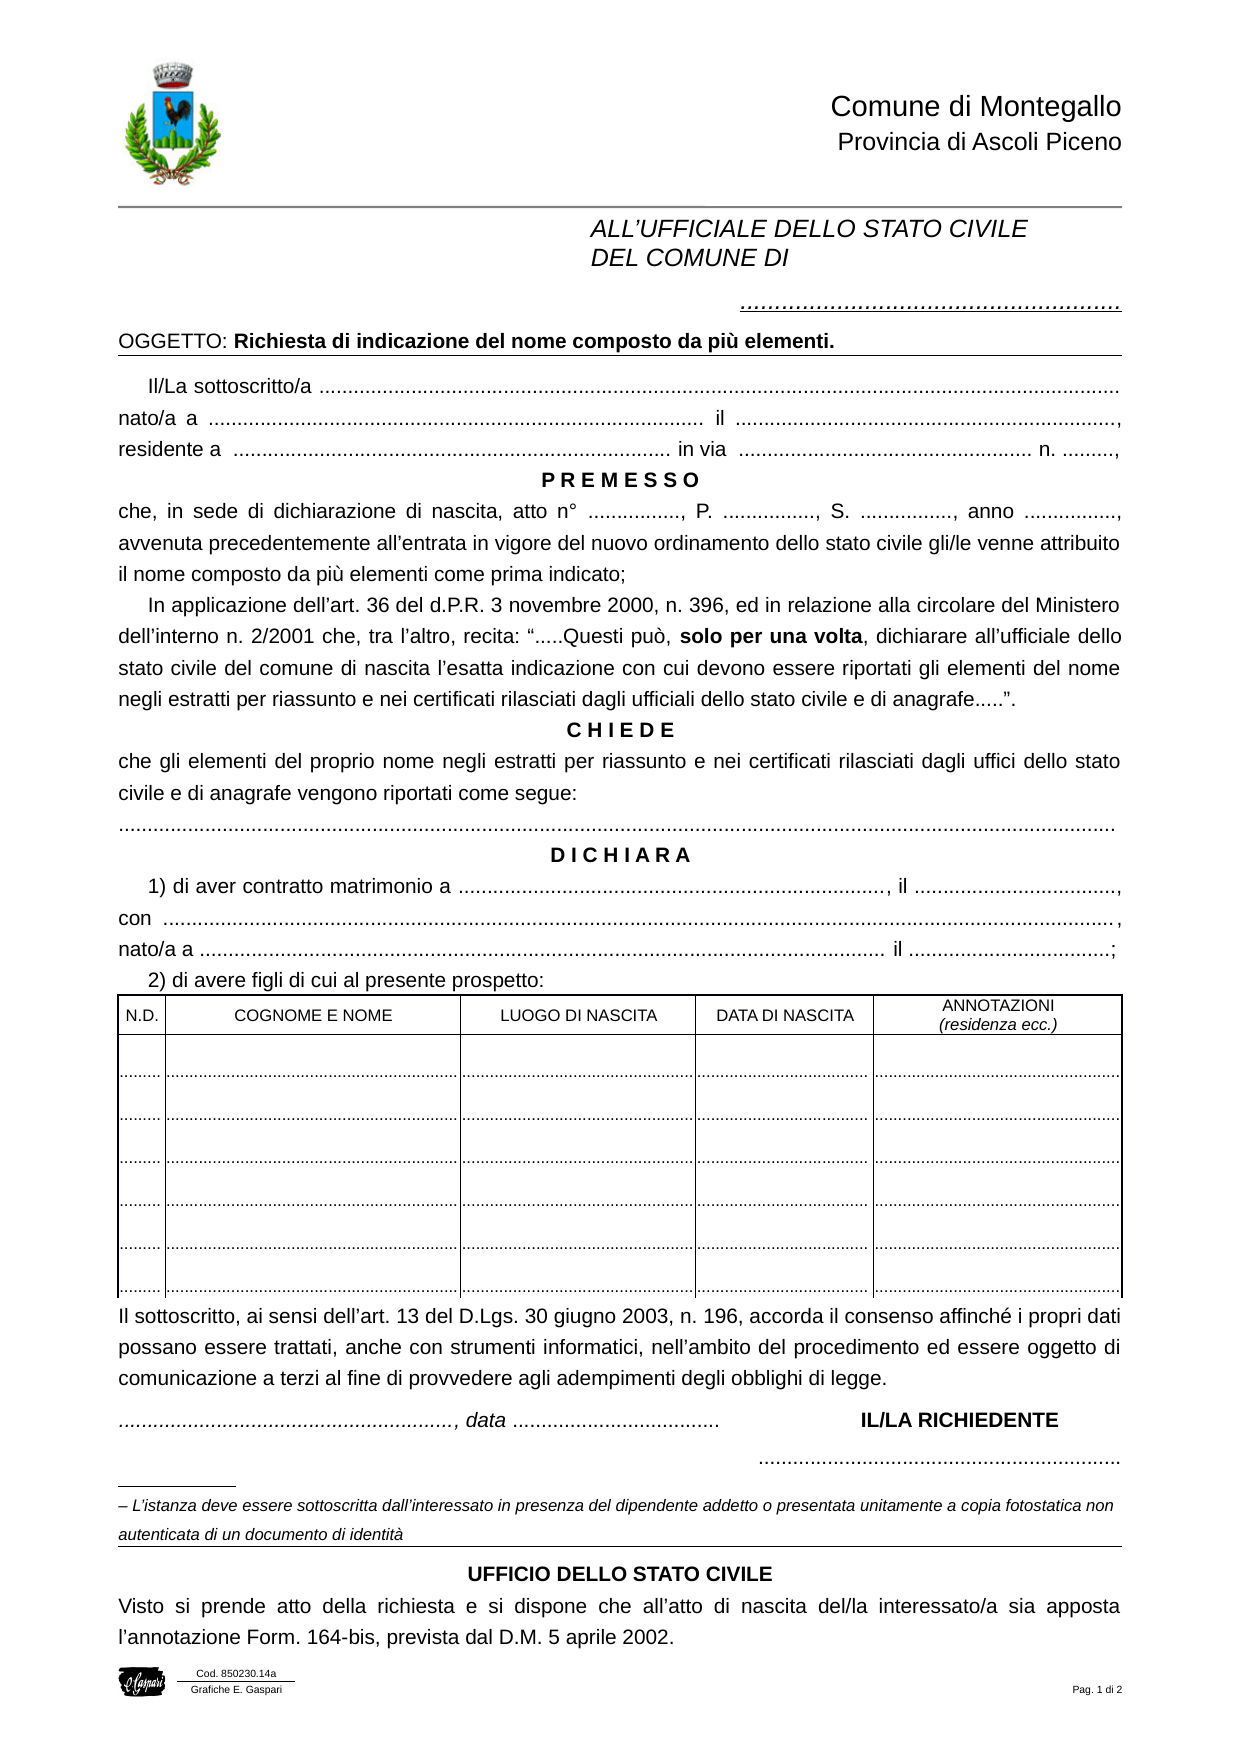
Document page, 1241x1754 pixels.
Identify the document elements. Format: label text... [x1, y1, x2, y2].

text DEL COMUNE DI [591, 243, 1081, 271]
text Il/La sottoscritto/a ........................................................................................................................................... nato/a a ...................................................................................... il .................................................................., residente a ............................................................................ in via ................................................... n. ........., [118, 369, 1122, 462]
text che, in sede di dichiarazione di nascita, atto n° ................, P. ................, S. ................, anno ................, avvenuta precedentemente all’entrata in vigore del nuovo ordinamento dello stato civile gli/le venne attribuito il nome composto da più elementi come prima indicato; [118, 494, 1122, 587]
text Il sottoscritto, ai sensi dell’art. 13 del D.Lgs. 30 giugno 2003, n. 196, accorda il consenso affinché i propri dati possano essere trattati, anche con strumenti informatici, nell’ambito del procedimento ed essere oggetto di comunicazione a terzi al fine di provvedere agli adempimenti degli obblighi di legge. [118, 1298, 1122, 1392]
text che gli elementi del proprio nome negli estratti per riassunto e nei certificati rilasciati dagli uffici dello stato civile e di anagrafe vengono riportati come segue: [118, 744, 1122, 806]
picture [118, 1666, 166, 1697]
table_header ANNOTAZIONI (residenza ecc.) [874, 996, 1121, 1034]
table_cell .................................................. .................................................. .................................................. .................................................. .................................................. .................................................. [461, 1035, 695, 1298]
table_header DATA DI NASCITA [696, 996, 873, 1034]
table_header N.D. [119, 996, 165, 1034]
text In applicazione dell’art. 36 del d.P.R. 3 novembre 2000, n. 396, ed in relazione alla circolare del Ministero dell’interno n. 2/2001 che, tra l’altro, recita: “.....Questi può, solo per una volta, dichiarare all’ufficiale dello stato civile del comune di nascita l’esatta indicazione con cui devono essere riportati gli elementi del nome negli estratti per riassunto e nei certificati rilasciati dagli ufficiali dello stato civile e di anagrafe.....”. [118, 587, 1122, 712]
table_cell ......... ......... ......... ......... ......... ......... [119, 1035, 165, 1298]
text 1) di aver contratto matrimonio a .........................................................................., il ..................................., con ....................................................................................................................................................................., nato/a a ....................................................................................................................... il ...................................; [118, 869, 1122, 962]
text OGGETTO: Richiesta di indicazione del nome composto da più elementi. [118, 329, 1122, 355]
text – L’istanza deve essere sottoscritta dall’interessato in presenza del dipendente addetto o presentata unitamente a copia fotostatica non autenticata di un documento di identità [118, 1496, 1122, 1546]
text UFFICIO DELLO STATO CIVILE [118, 1557, 1122, 1588]
table_header LUOGO DI NASCITA [461, 996, 695, 1034]
text ............................................................... [118, 1445, 1122, 1469]
text ALL’UFFICIALE DELLO STATO CIVILE [591, 214, 1081, 243]
text D I C H I A R A [118, 837, 1122, 869]
text ....................................................... [591, 286, 1122, 315]
table_header COGNOME E NOME [166, 996, 460, 1034]
table_cell ..................................................... ..................................................... ..................................................... ..................................................... ..................................................... ..................................................... [874, 1035, 1121, 1298]
text Provincia di Ascoli Piceno [224, 127, 1122, 156]
picture [122, 58, 224, 189]
text Comune di Montegallo [224, 89, 1122, 122]
text ............................................................................................................................................................................. [118, 806, 1122, 837]
text Visto si prende atto della richiesta e si dispone che all’atto di nascita del/la interessato/a sia apposta l’annotazione Form. 164-bis, prevista dal D.M. 5 aprile 2002. [118, 1588, 1122, 1651]
text 2) di avere figli di cui al presente prospetto: [118, 962, 1122, 994]
subtitle C H I E D E [118, 712, 1122, 744]
text .........................................................., data .................................... IL/LA RICHIEDENTE [119, 1404, 1122, 1433]
table_cell ............................................................... ............................................................... ............................................................... ............................................................... ............................................................... ............................................................... [166, 1035, 460, 1298]
table_cell ..................................... ..................................... ..................................... ..................................... ..................................... ..................................... [696, 1035, 873, 1298]
subtitle P R E M E S S O [118, 462, 1122, 494]
